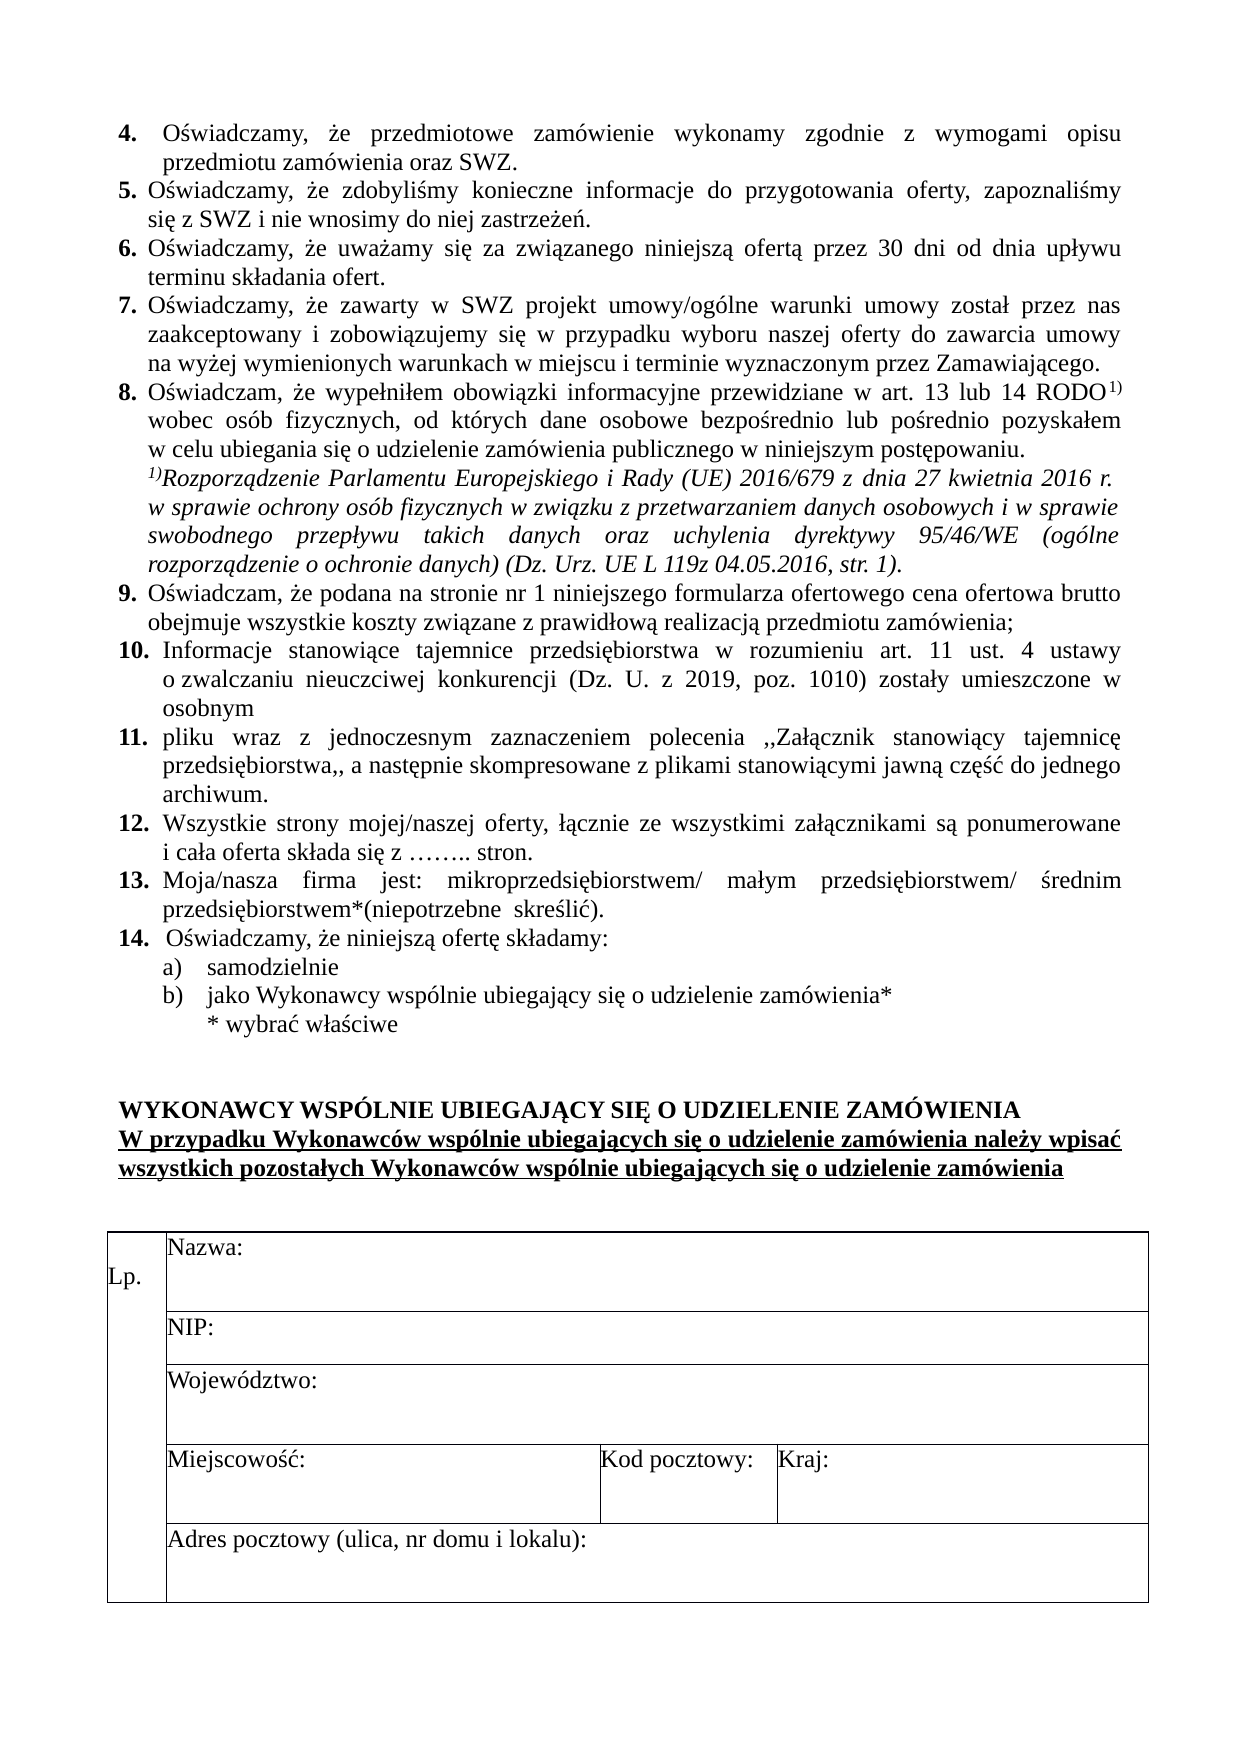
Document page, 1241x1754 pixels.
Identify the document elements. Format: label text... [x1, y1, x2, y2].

list Wszystkie strony mojej/naszej oferty, łącznie ze wszystkimi załącznikami są ponumerowane i cała oferta składa się z …….. stron. [118, 808, 1122, 866]
table_header [108, 1182, 1088, 1231]
table_header [1104, 1182, 1108, 1231]
list Oświadczamy, że niniejszą ofertę składamy: [118, 923, 1122, 952]
table_cell [1149, 1231, 1167, 1311]
table_cell Lp. [108, 1233, 166, 1602]
list Oświadczam, że wypełniłem obowiązki informacyjne przewidziane w art. 13 lub 14 RODO1) wobec osób fizycznych, od których dane osobowe bezpośrednio lub pośrednio pozyskałem w celu ubiegania się o udzielenie zamówienia publicznego w niniejszym postępowaniu. [118, 377, 1122, 463]
table_cell NIP: [167, 1312, 1148, 1364]
table_cell [1149, 1311, 1167, 1364]
text W przypadku Wykonawców wspólnie ubiegających się o udzielenie zamówienia należy wpisać [118, 1124, 1122, 1149]
list Oświadczamy, że zawarty w SWZ projekt umowy/ogólne warunki umowy został przez nas zaakceptowany i zobowiązujemy się w przypadku wyboru naszej oferty do zawarcia umowy na wyżej wymienionych warunkach w miejscu i terminie wyznaczonym przez Zamawiającego. [118, 291, 1122, 377]
table_header [1117, 1182, 1121, 1231]
table_cell Adres pocztowy (ulica, nr domu i lokalu): [167, 1524, 1148, 1602]
table_header [1108, 1182, 1113, 1231]
table_header [1100, 1182, 1104, 1231]
table_cell Miejscowość: [167, 1445, 600, 1523]
list Oświadczamy, że uważamy się za związanego niniejszą ofertą przez 30 dni od dnia upływu terminu składania ofert. [118, 233, 1122, 291]
list Oświadczamy, że zdobyliśmy konieczne informacje do przygotowania oferty, zapoznaliśmy się z SWZ i nie wnosimy do niej zastrzeżeń. [118, 176, 1122, 233]
table_cell Nazwa: [167, 1233, 1148, 1311]
table_header [1137, 1182, 1167, 1231]
table_header [1121, 1182, 1125, 1231]
table_cell Kraj: [778, 1445, 1148, 1523]
list Oświadczam, że podana na stronie nr 1 niniejszego formularza ofertowego cena ofertowa brutto obejmuje wszystkie koszty związane z prawidłową realizacją przedmiotu zamówienia; [118, 578, 1122, 636]
table_header [1113, 1182, 1117, 1231]
table_cell [1149, 1444, 1167, 1523]
text WYKONAWCY WSPÓLNIE UBIEGAJĄCY SIĘ O UDZIELENIE ZAMÓWIENIA [118, 1096, 1122, 1124]
table_cell [1149, 1523, 1167, 1602]
table_header [1125, 1182, 1129, 1231]
text * wybrać właściwe [207, 1009, 1122, 1038]
list pliku wraz z jednoczesnym zaznaczeniem polecenia ,,Załącznik stanowiący tajemnicę przedsiębiorstwa,, a następnie skompresowane z plikami stanowiącymi jawną część do jednego archiwum. [118, 722, 1122, 808]
table_header [1091, 1182, 1100, 1231]
list Informacje stanowiące tajemnice przedsiębiorstwa w rozumieniu art. 11 ust. 4 ustawy o zwalczaniu nieuczciwej konkurencji (Dz. U. z 2019, poz. 1010) zostały umieszczone w osobnym [118, 636, 1122, 722]
text 1)Rozporządzenie Parlamentu Europejskiego i Rady (UE) 2016/679 z dnia 27 kwietnia 2016 r. w sprawie ochrony osób fizycznych w związku z przetwarzaniem danych osobowych i w sprawie swobodnego przepływu takich danych oraz uchylenia dyrektywy 95/46/WE (ogólne rozporządzenie o ochronie danych) (Dz. Urz. UE L 119z 04.05.2016, str. 1). [148, 463, 1122, 578]
table_header [1130, 1182, 1134, 1231]
table_cell Województwo: [167, 1365, 1148, 1443]
text wszystkich pozostałych Wykonawców wspólnie ubiegających się o udzielenie zamówienia [118, 1151, 1122, 1182]
table_cell [1149, 1364, 1167, 1443]
list samodzielnie [162, 952, 1122, 981]
list jako Wykonawcy wspólnie ubiegający się o udzielenie zamówienia* [162, 981, 1122, 1009]
table_cell Kod pocztowy: [601, 1445, 777, 1523]
list Moja/nasza firma jest: mikroprzedsiębiorstwem/ małym przedsiębiorstwem/ średnim przedsiębiorstwem*(niepotrzebne skreślić). [118, 866, 1122, 923]
list Oświadczamy, że przedmiotowe zamówienie wykonamy zgodnie z wymogami opisu przedmiotu zamówienia oraz SWZ. [118, 118, 1122, 176]
